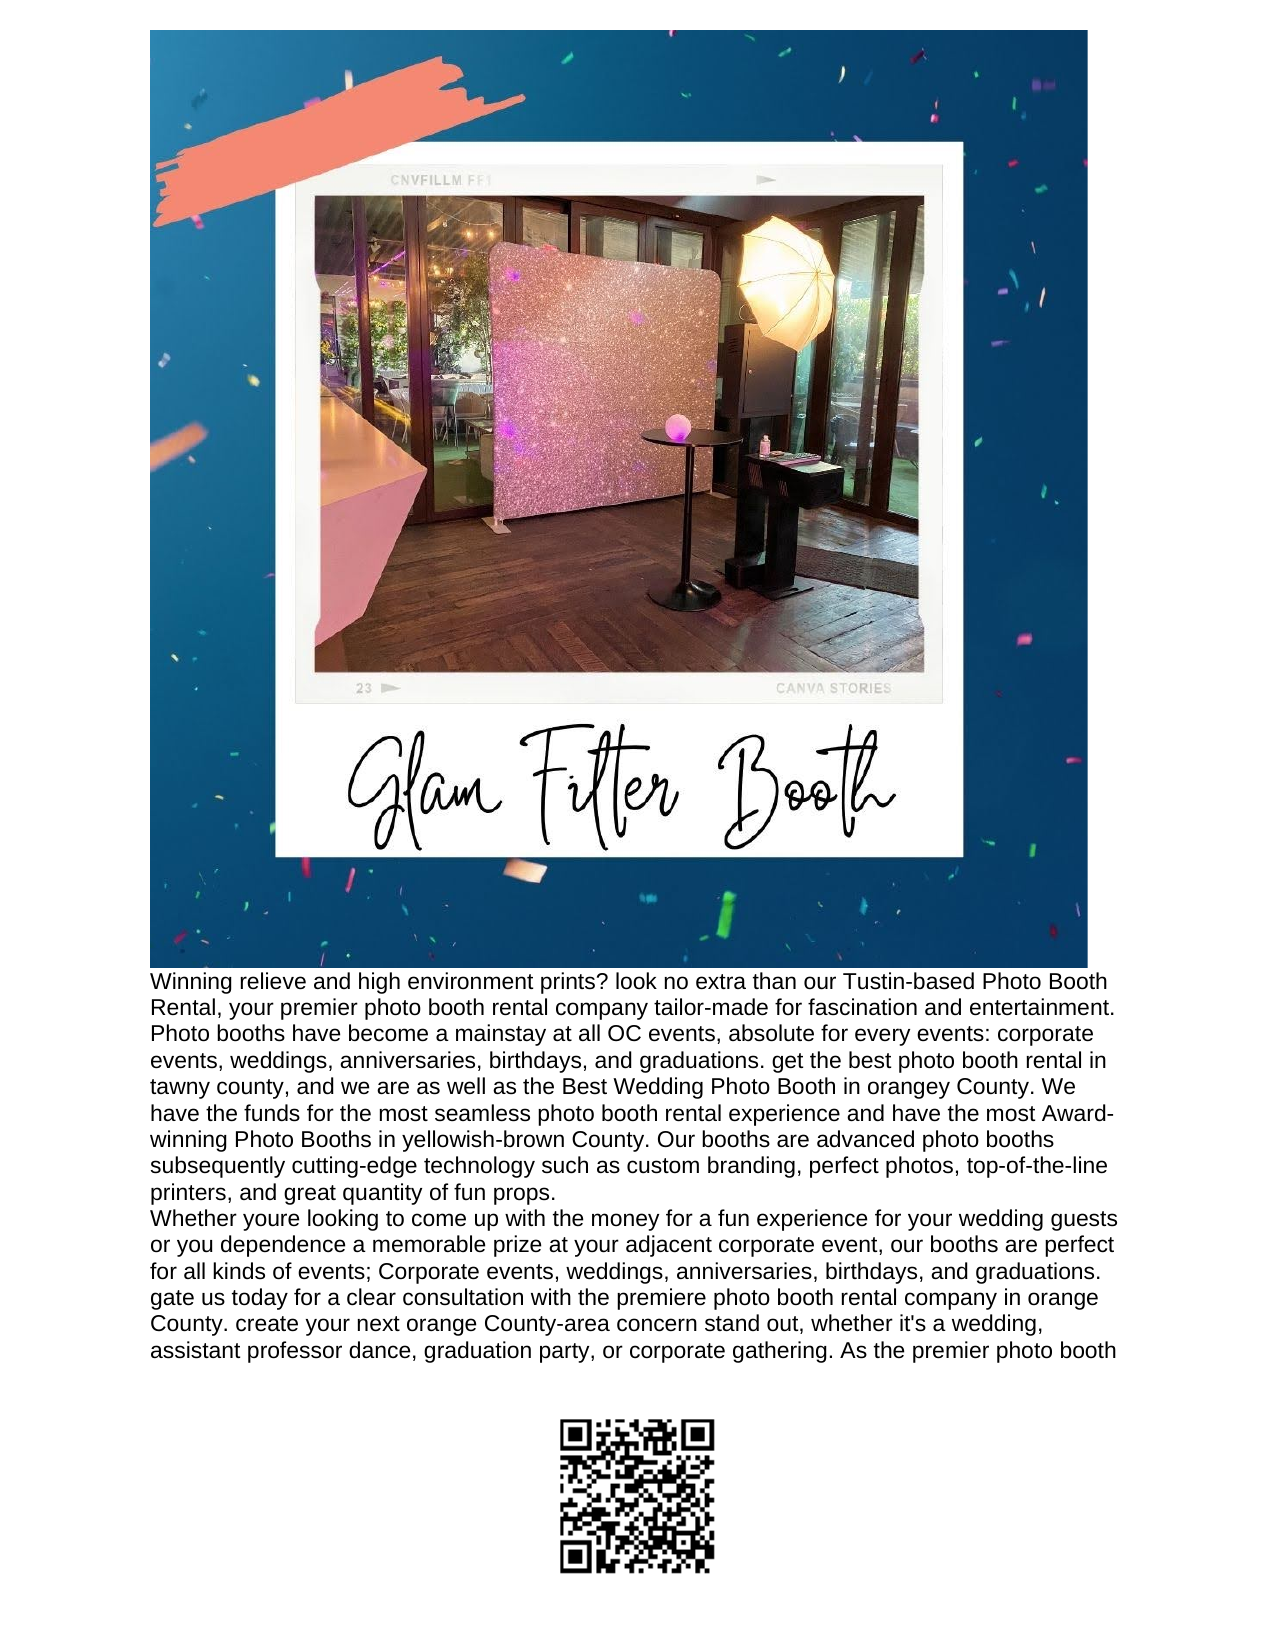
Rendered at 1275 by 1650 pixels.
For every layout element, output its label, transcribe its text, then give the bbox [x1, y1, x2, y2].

text Whether youre looking to come up with the money for a fun experience for your wedding guests or you dependence a memorable prize at your adjacent corporate event, our booths are perfect for all kinds of events; Corporate events, weddings, anniversaries, birthdays, and graduations. gate us today for a clear consultation with the premiere photo booth rental company in orange County. create your next orange County-area concern stand out, whether it's a wedding, assistant professor dance, graduation party, or corporate gathering. As the premier photo booth [150, 1205, 1125, 1363]
text Winning relieve and high environment prints? look no extra than our Tustin-based Photo Booth Rental, your premier photo booth rental company tailor-made for fascination and entertainment. Photo booths have become a mainstay at all OC events, absolute for every events: corporate events, weddings, anniversaries, birthdays, and graduations. get the best photo booth rental in tawny county, and we are as well as the Best Wedding Photo Booth in orangey County. We have the funds for the most seamless photo booth rental experience and have the most Award-winning Photo Booths in yellowish-brown County. Our booths are advanced photo booths subsequently cutting-edge technology such as custom branding, perfect photos, top-of-the-line printers, and great quantity of fun props. [150, 968, 1125, 1205]
picture [150, 30, 1088, 968]
picture [559, 1418, 716, 1575]
